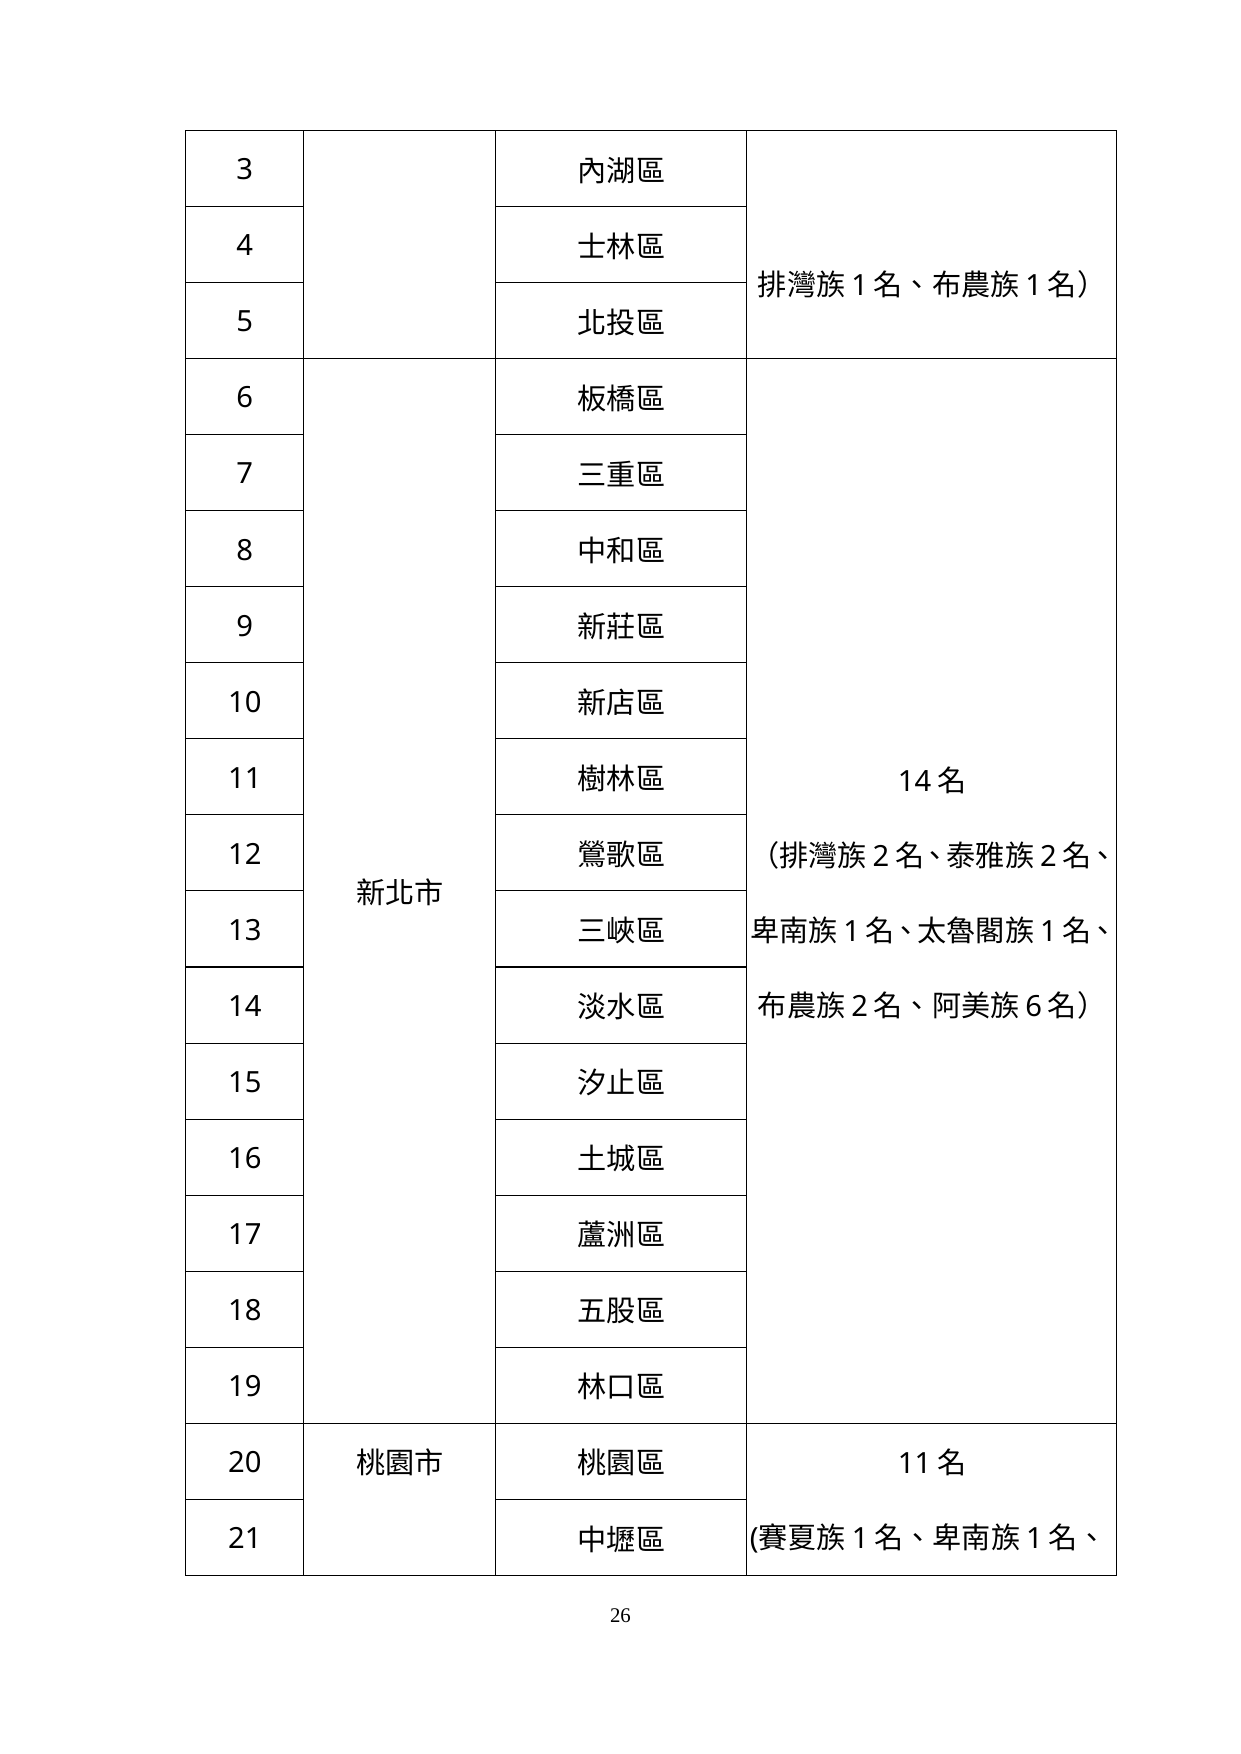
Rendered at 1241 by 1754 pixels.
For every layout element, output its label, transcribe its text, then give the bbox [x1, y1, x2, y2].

table_cell 淡水區 [496, 968, 746, 1042]
table_cell 五股區 [496, 1272, 746, 1347]
table_cell 中和區 [496, 511, 746, 586]
table_cell 桃園區 [496, 1424, 746, 1499]
table_cell [304, 131, 495, 358]
table_cell 11 [186, 739, 303, 814]
table_cell 士林區 [496, 207, 746, 282]
table_cell 19 [186, 1348, 303, 1423]
table_cell 排灣族1名、布農族1名） [747, 131, 1116, 358]
table_cell 鶯歌區 [496, 815, 746, 890]
table_cell 樹林區 [496, 739, 746, 814]
table_cell 11名 (賽夏族1名、卑南族1名、 [747, 1424, 1116, 1575]
table_cell 14名 （排灣族2名、泰雅族2名、卑南族1名、太魯閣族1名、布農族2名、阿美族6名） [747, 359, 1116, 1423]
table_cell 10 [186, 663, 303, 738]
table_cell 4 [186, 207, 303, 282]
table_cell 土城區 [496, 1120, 746, 1194]
table_cell 蘆洲區 [496, 1196, 746, 1271]
table_cell 17 [186, 1196, 303, 1271]
table_cell 15 [186, 1044, 303, 1118]
table_cell 6 [186, 359, 303, 434]
table_cell 18 [186, 1272, 303, 1347]
table_cell 9 [186, 587, 303, 662]
table_cell 汐止區 [496, 1044, 746, 1118]
table_cell 新店區 [496, 663, 746, 738]
table_cell 13 [186, 891, 303, 966]
table_cell 7 [186, 435, 303, 510]
table_cell 新莊區 [496, 587, 746, 662]
table_cell 12 [186, 815, 303, 890]
table_cell 新北市 [304, 359, 495, 1423]
table_cell 5 [186, 283, 303, 358]
table_cell 林口區 [496, 1348, 746, 1423]
table_cell 桃園市 [304, 1424, 495, 1575]
table_cell 3 [186, 131, 303, 206]
table_cell 板橋區 [496, 359, 746, 434]
table_cell 內湖區 [496, 131, 746, 206]
table_cell 北投區 [496, 283, 746, 358]
table_cell 8 [186, 511, 303, 586]
table_cell 三峽區 [496, 891, 746, 966]
table_cell 21 [186, 1500, 303, 1575]
table_cell 16 [186, 1120, 303, 1194]
table_cell 20 [186, 1424, 303, 1499]
table_cell 三重區 [496, 435, 746, 510]
table_cell 14 [186, 968, 303, 1042]
table_cell 中壢區 [496, 1500, 746, 1575]
